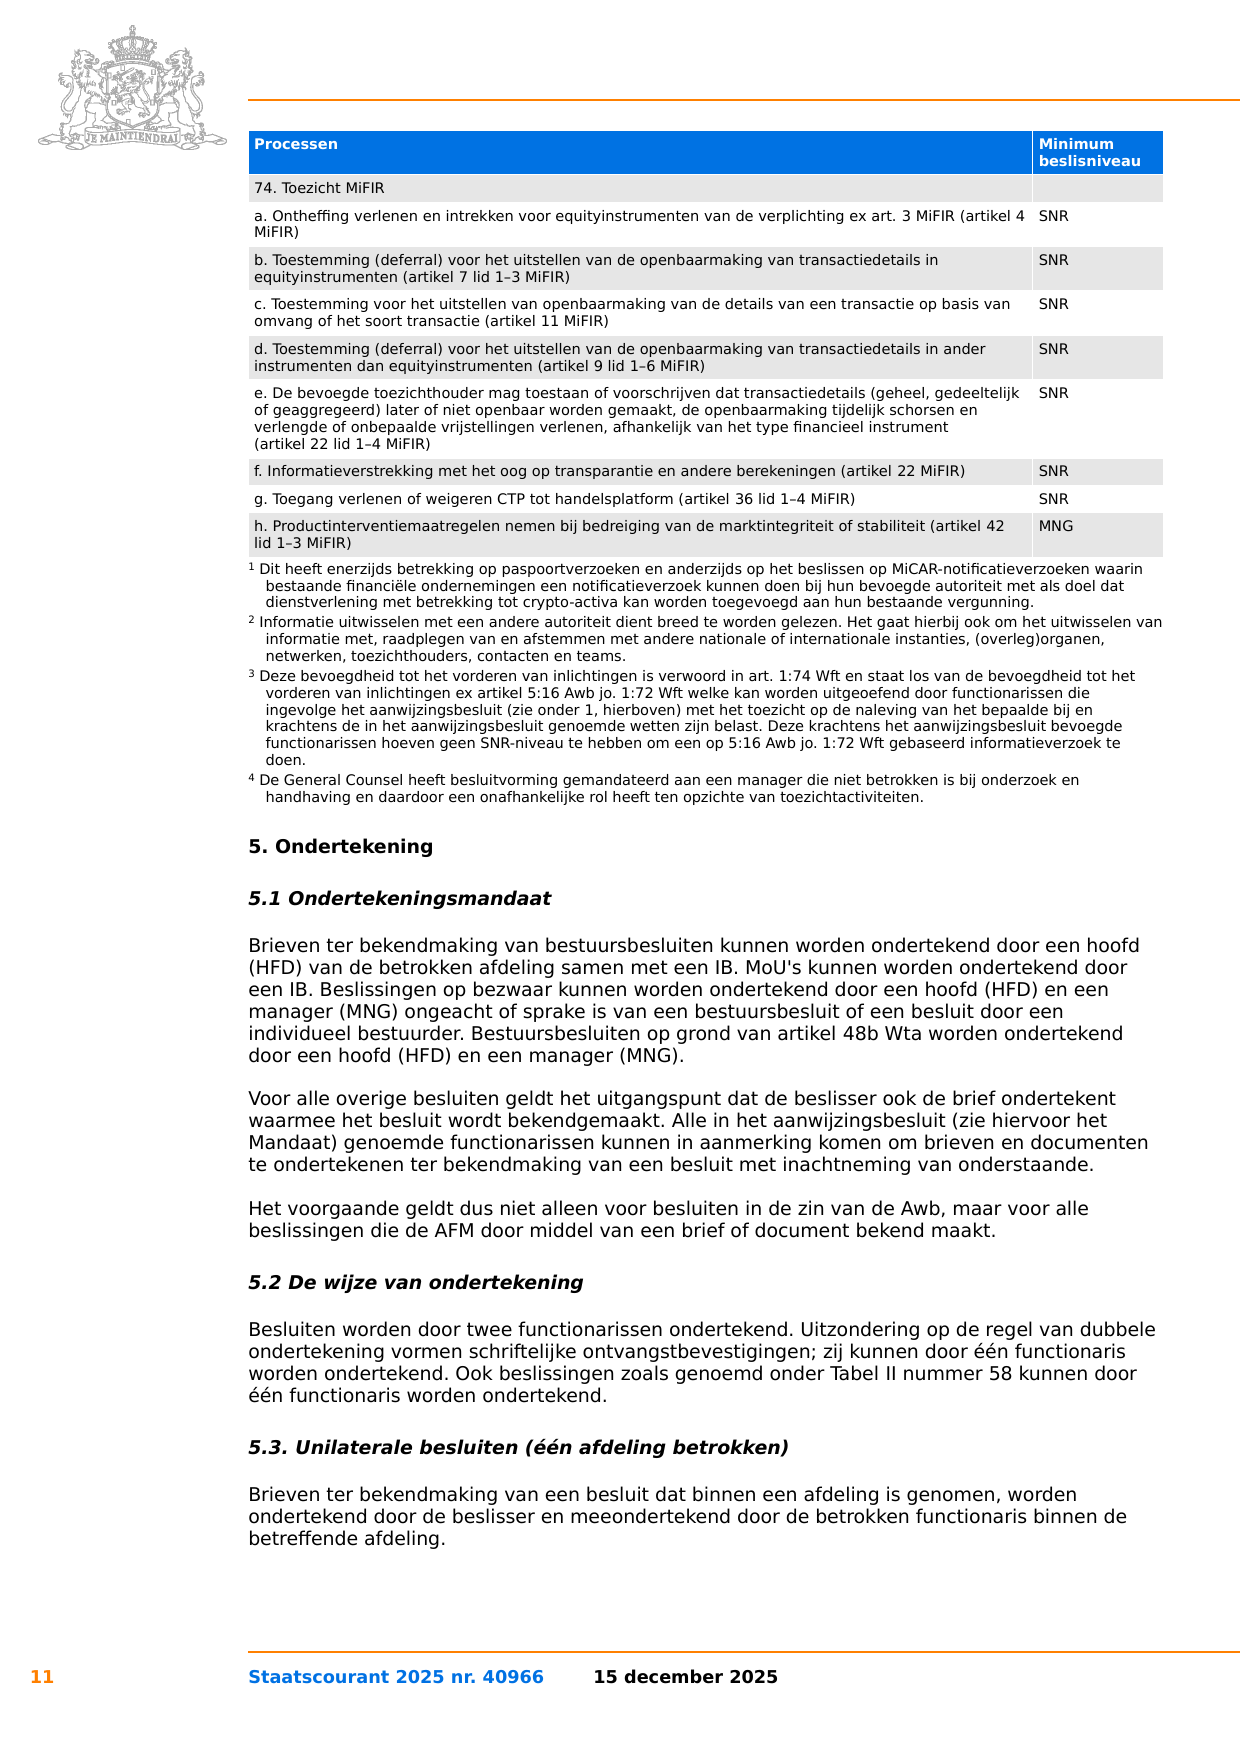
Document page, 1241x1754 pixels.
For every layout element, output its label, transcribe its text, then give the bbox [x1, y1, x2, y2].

table_cell SNR [1033, 486, 1163, 512]
table_cell SNR [1033, 380, 1163, 457]
table_cell e. De bevoegde toezichthouder mag toestaan of voorschrijven dat transactiedetails (geheel, gedeeltelijk of geaggregeerd) later of niet openbaar worden gemaakt, de openbaarmaking tijdelijk schorsen en verlengde of onbepaalde vrijstellingen verlenen, afhankelijk van het type financieel instrument (artikel 22 lid 1–4 MiFIR) [249, 380, 1032, 457]
table_cell a. Ontheffing verlenen en intrekken voor equityinstrumenten van de verplichting ex art. 3 MiFIR (artikel 4 MiFIR) [249, 203, 1032, 246]
table_cell SNR [1033, 203, 1163, 246]
table_cell SNR [1033, 247, 1163, 290]
table_cell d. Toestemming (deferral) voor het uitstellen van de openbaarmaking van transactiedetails in ander instrumenten dan equityinstrumenten (artikel 9 lid 1–6 MiFIR) [249, 336, 1032, 379]
subtitle 5.1 Ondertekeningsmandaat [248, 888, 1163, 909]
text Het voorgaande geldt dus niet alleen voor besluiten in de zin van de Awb, maar voor alle beslissingen die de AFM door middel van een brief of document bekend maakt. [248, 1198, 1163, 1242]
text Besluiten worden door twee functionarissen ondertekend. Uitzondering op de regel van dubbele ondertekening vormen schriftelijke ontvangstbevestigingen; zij kunnen door één functionaris worden ondertekend. Ook beslissingen zoals genoemd onder Tabel II nummer 58 kunnen door één functionaris worden ondertekend. [248, 1319, 1163, 1407]
table_cell f. Informatieverstrekking met het oog op transparantie en andere berekeningen (artikel 22 MiFIR) [249, 459, 1032, 485]
table_header Processen [249, 131, 1032, 174]
table_cell MNG [1033, 513, 1163, 557]
table_cell h. Productinterventiemaatregelen nemen bij bedreiging van de marktintegriteit of stabiliteit (artikel 42 lid 1–3 MiFIR) [249, 513, 1032, 557]
table_cell g. Toegang verlenen of weigeren CTP tot handelsplatform (artikel 36 lid 1–4 MiFIR) [249, 486, 1032, 512]
subtitle 5.2 De wijze van ondertekening [248, 1272, 1163, 1294]
table_cell 74. Toezicht MiFIR [249, 175, 1032, 202]
subtitle 5. Ondertekening [248, 836, 1163, 858]
table_cell 1 Dit heeft enerzijds betrekking op paspoortverzoeken en anderzijds op het beslissen op MiCAR-notificatieverzoeken waarin bestaande financiële ondernemingen een notificatieverzoek kunnen doen bij hun bevoegde autoriteit met als doel dat dienstverlening met betrekking tot crypto-activa kan worden toegevoegd aan hun bestaande vergunning. 2 Informatie uitwisselen met een andere autoriteit dient breed te worden gelezen. Het gaat hierbij ook om het uitwisselen van informatie met, raadplegen van en afstemmen met andere nationale of internationale instanties, (overleg)organen, netwerken, toezichthouders, contacten en teams. 3 Deze bevoegdheid tot het vorderen van inlichtingen is verwoord in art. 1:74 Wft en staat los van de bevoegdheid tot het vorderen van inlichtingen ex artikel 5:16 Awb jo. 1:72 Wft welke kan worden uitgeoefend door functionarissen die ingevolge het aanwijzingsbesluit (zie onder 1, hierboven) met het toezicht op de naleving van het bepaalde bij en krachtens de in het aanwijzingsbesluit genoemde wetten zijn belast. Deze krachtens het aanwijzingsbesluit bevoegde functionarissen hoeven geen SNR-niveau te hebben om een op 5:16 Awb jo. 1:72 Wft gebaseerd informatieverzoek te doen. 4 De General Counsel heeft besluitvorming gemandateerd aan een manager die niet betrokken is bij onderzoek en handhaving en daardoor een onafhankelijke rol heeft ten opzichte van toezichtactiviteiten. [248, 558, 1163, 806]
table_cell [1033, 175, 1163, 202]
picture [38, 25, 227, 150]
table_cell c. Toestemming voor het uitstellen van openbaarmaking van de details van een transactie op basis van omvang of het soort transactie (artikel 11 MiFIR) [249, 291, 1032, 335]
table_cell SNR [1033, 459, 1163, 485]
table_header Minimum beslisniveau [1033, 131, 1163, 174]
text Brieven ter bekendmaking van een besluit dat binnen een afdeling is genomen, worden ondertekend door de beslisser en meeondertekend door de betrokken functionaris binnen de betreffende afdeling. [248, 1484, 1163, 1550]
table_cell b. Toestemming (deferral) voor het uitstellen van de openbaarmaking van transactiedetails in equityinstrumenten (artikel 7 lid 1–3 MiFIR) [249, 247, 1032, 290]
table_cell SNR [1033, 291, 1163, 335]
text Brieven ter bekendmaking van bestuursbesluiten kunnen worden ondertekend door een hoofd (HFD) van de betrokken afdeling samen met een IB. MoU's kunnen worden ondertekend door een IB. Beslissingen op bezwaar kunnen worden ondertekend door een hoofd (HFD) en een manager (MNG) ongeacht of sprake is van een bestuursbesluit of een besluit door een individueel bestuurder. Bestuursbesluiten op grond van artikel 48b Wta worden ondertekend door een hoofd (HFD) en een manager (MNG). [248, 934, 1163, 1066]
table_cell SNR [1033, 336, 1163, 379]
text Voor alle overige besluiten geldt het uitgangspunt dat de beslisser ook de brief ondertekent waarmee het besluit wordt bekendgemaakt. Alle in het aanwijzingsbesluit (zie hiervoor het Mandaat) genoemde functionarissen kunnen in aanmerking komen om brieven en documenten te ondertekenen ter bekendmaking van een besluit met inachtneming van onderstaande. [248, 1088, 1163, 1176]
subtitle 5.3. Unilaterale besluiten (één afdeling betrokken) [248, 1437, 1163, 1459]
